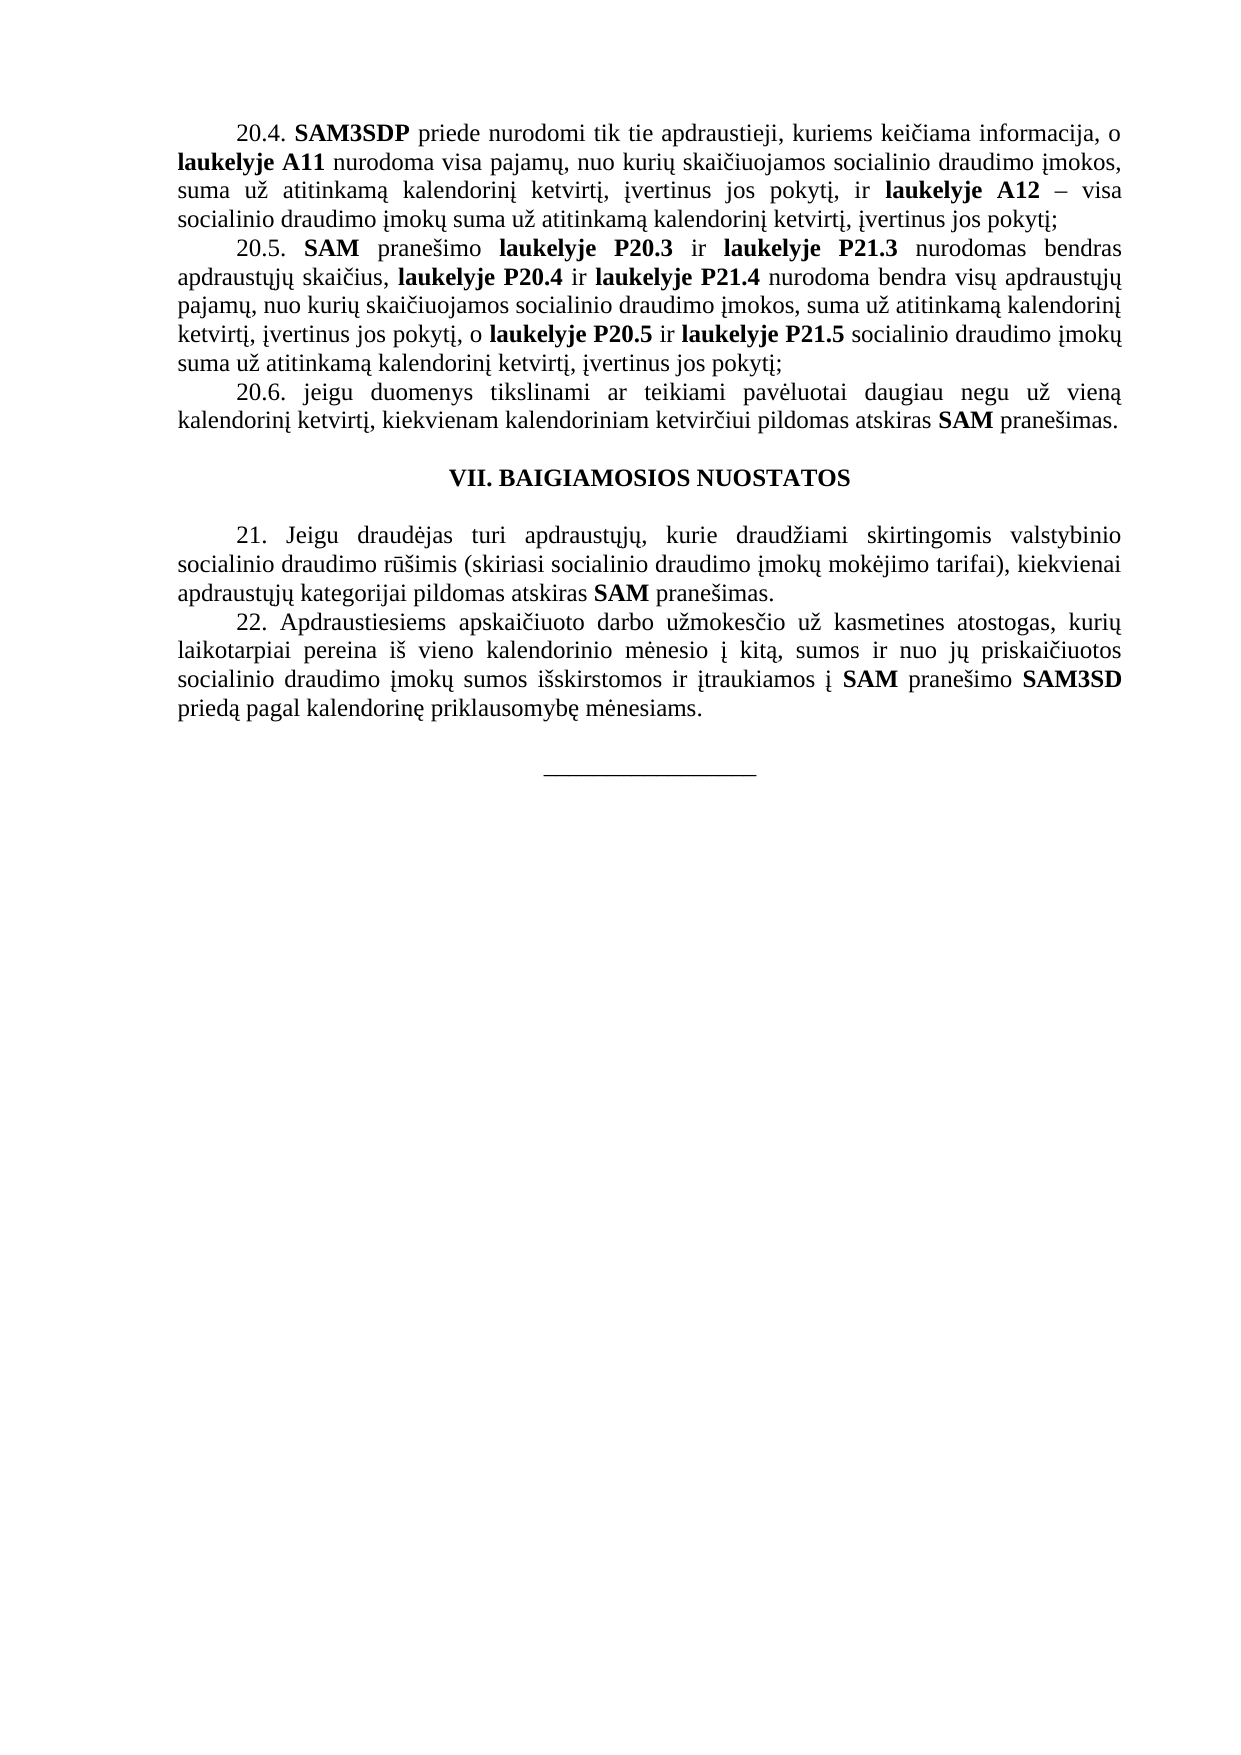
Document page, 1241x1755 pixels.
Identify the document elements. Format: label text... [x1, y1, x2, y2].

text 21. Jeigu draudėjas turi apdraustųjų, kurie draudžiami skirtingomis valstybinio socialinio draudimo rūšimis (skiriasi socialinio draudimo įmokų mokėjimo tarifai), kiekvienai apdraustųjų kategorijai pildomas atskiras SAM pranešimas. [177, 521, 1122, 607]
text Vii. BAIGIAMOSIOS NUOSTATOS [177, 463, 1122, 492]
text 22. Apdraustiesiems apskaičiuoto darbo užmokesčio už kasmetines atostogas, kurių laikotarpiai pereina iš vieno kalendorinio mėnesio į kitą, sumos ir nuo jų priskaičiuotos socialinio draudimo įmokų sumos išskirstomos ir įtraukiamos į SAM pranešimo SAM3SD priedą pagal kalendorinę priklausomybę mėnesiams. [177, 607, 1122, 722]
text 20.4. SAM3SDP priede nurodomi tik tie apdraustieji, kuriems keičiama informacija, o laukelyje A11 nurodoma visa pajamų, nuo kurių skaičiuojamos socialinio draudimo įmokos, suma už atitinkamą kalendorinį ketvirtį, įvertinus jos pokytį, ir laukelyje A12 – visa socialinio draudimo įmokų suma už atitinkamą kalendorinį ketvirtį, įvertinus jos pokytį; [177, 118, 1122, 233]
text _________________ [177, 751, 1122, 779]
text 20.6. jeigu duomenys tikslinami ar teikiami pavėluotai daugiau negu už vieną kalendorinį ketvirtį, kiekvienam kalendoriniam ketvirčiui pildomas atskiras SAM pranešimas. [177, 377, 1122, 434]
text 20.5. SAM pranešimo laukelyje P20.3 ir laukelyje P21.3 nurodomas bendras apdraustųjų skaičius, laukelyje P20.4 ir laukelyje P21.4 nurodoma bendra visų apdraustųjų pajamų, nuo kurių skaičiuojamos socialinio draudimo įmokos, suma už atitinkamą kalendorinį ketvirtį, įvertinus jos pokytį, o laukelyje P20.5 ir laukelyje P21.5 socialinio draudimo įmokų suma už atitinkamą kalendorinį ketvirtį, įvertinus jos pokytį; [177, 233, 1122, 377]
